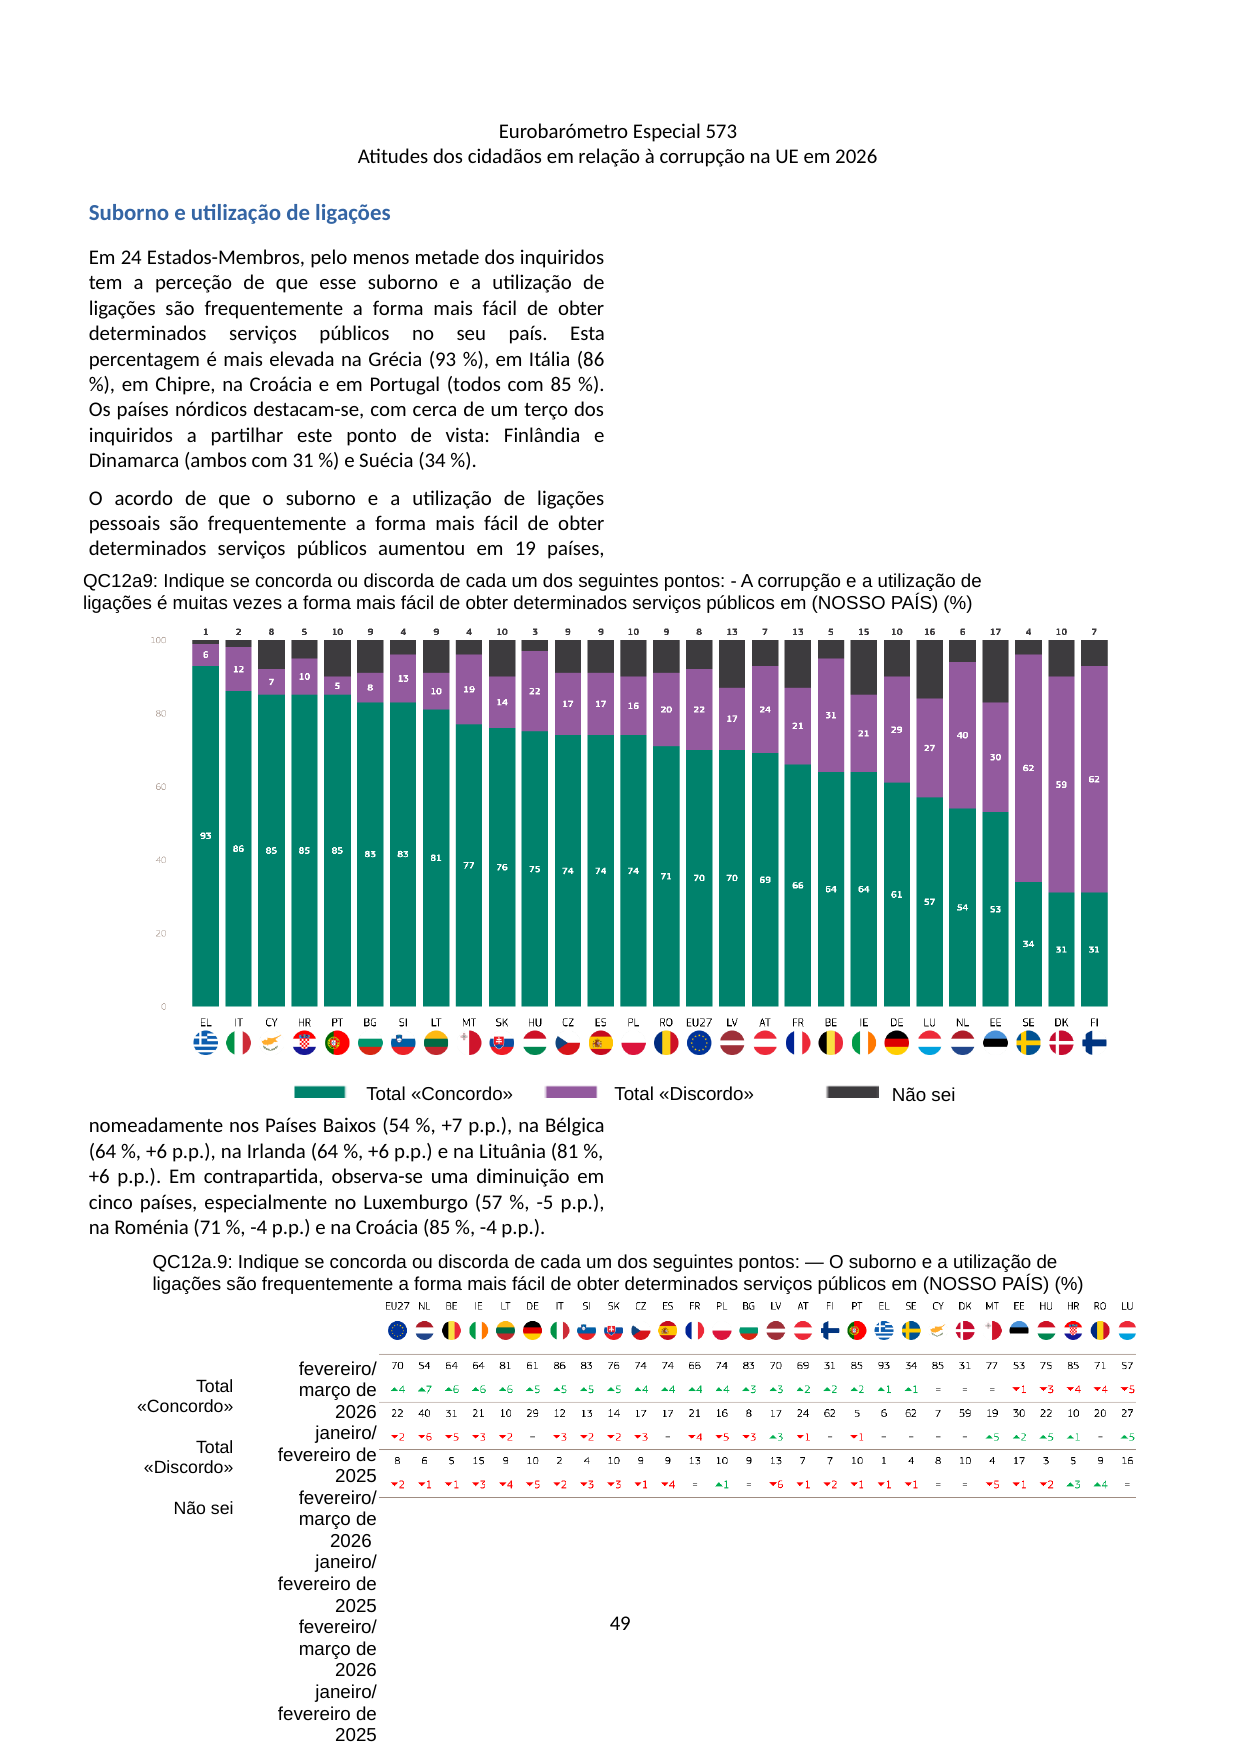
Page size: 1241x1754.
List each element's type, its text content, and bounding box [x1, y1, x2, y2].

picture [672, 1089, 680, 1098]
picture [379, 1290, 1136, 1502]
text Suborno e utilização de ligações [88, 198, 605, 226]
picture [280, 1081, 879, 1098]
picture [144, 619, 1114, 1059]
text O acordo de que o suborno e a utilização de ligações pessoais são frequentemente a forma mais fácil de obter determinados serviços públicos aumentou em 19 países, nomeadamente nos Países Baixos (54 %, +7 p.p.), na Bélgica (64 %, +6 p.p.), na Irlanda (64 %, +6 p.p.) e na Lituânia (81 %, +6 p.p.). Em contrapartida, observa-se uma diminuição em cinco países, especialmente no Luxemburgo (57 %, -5 p.p.), na Roménia (71 %, -4 p.p.) e na Croácia (85 %, -4 p.p.). [88, 485, 605, 1240]
text Em 24 Estados-Membros, pelo menos metade dos inquiridos tem a perceção de que esse suborno e a utilização de ligações são frequentemente a forma mais fácil de obter determinados serviços públicos no seu país. Esta percentagem é mais elevada na Grécia (93 %), em Itália (86 %), em Chipre, na Croácia e em Portugal (todos com 85 %). Os países nórdicos destacam-se, com cerca de um terço dos inquiridos a partilhar este ponto de vista: Finlândia e Dinamarca (ambos com 31 %) e Suécia (34 %). [88, 244, 605, 473]
